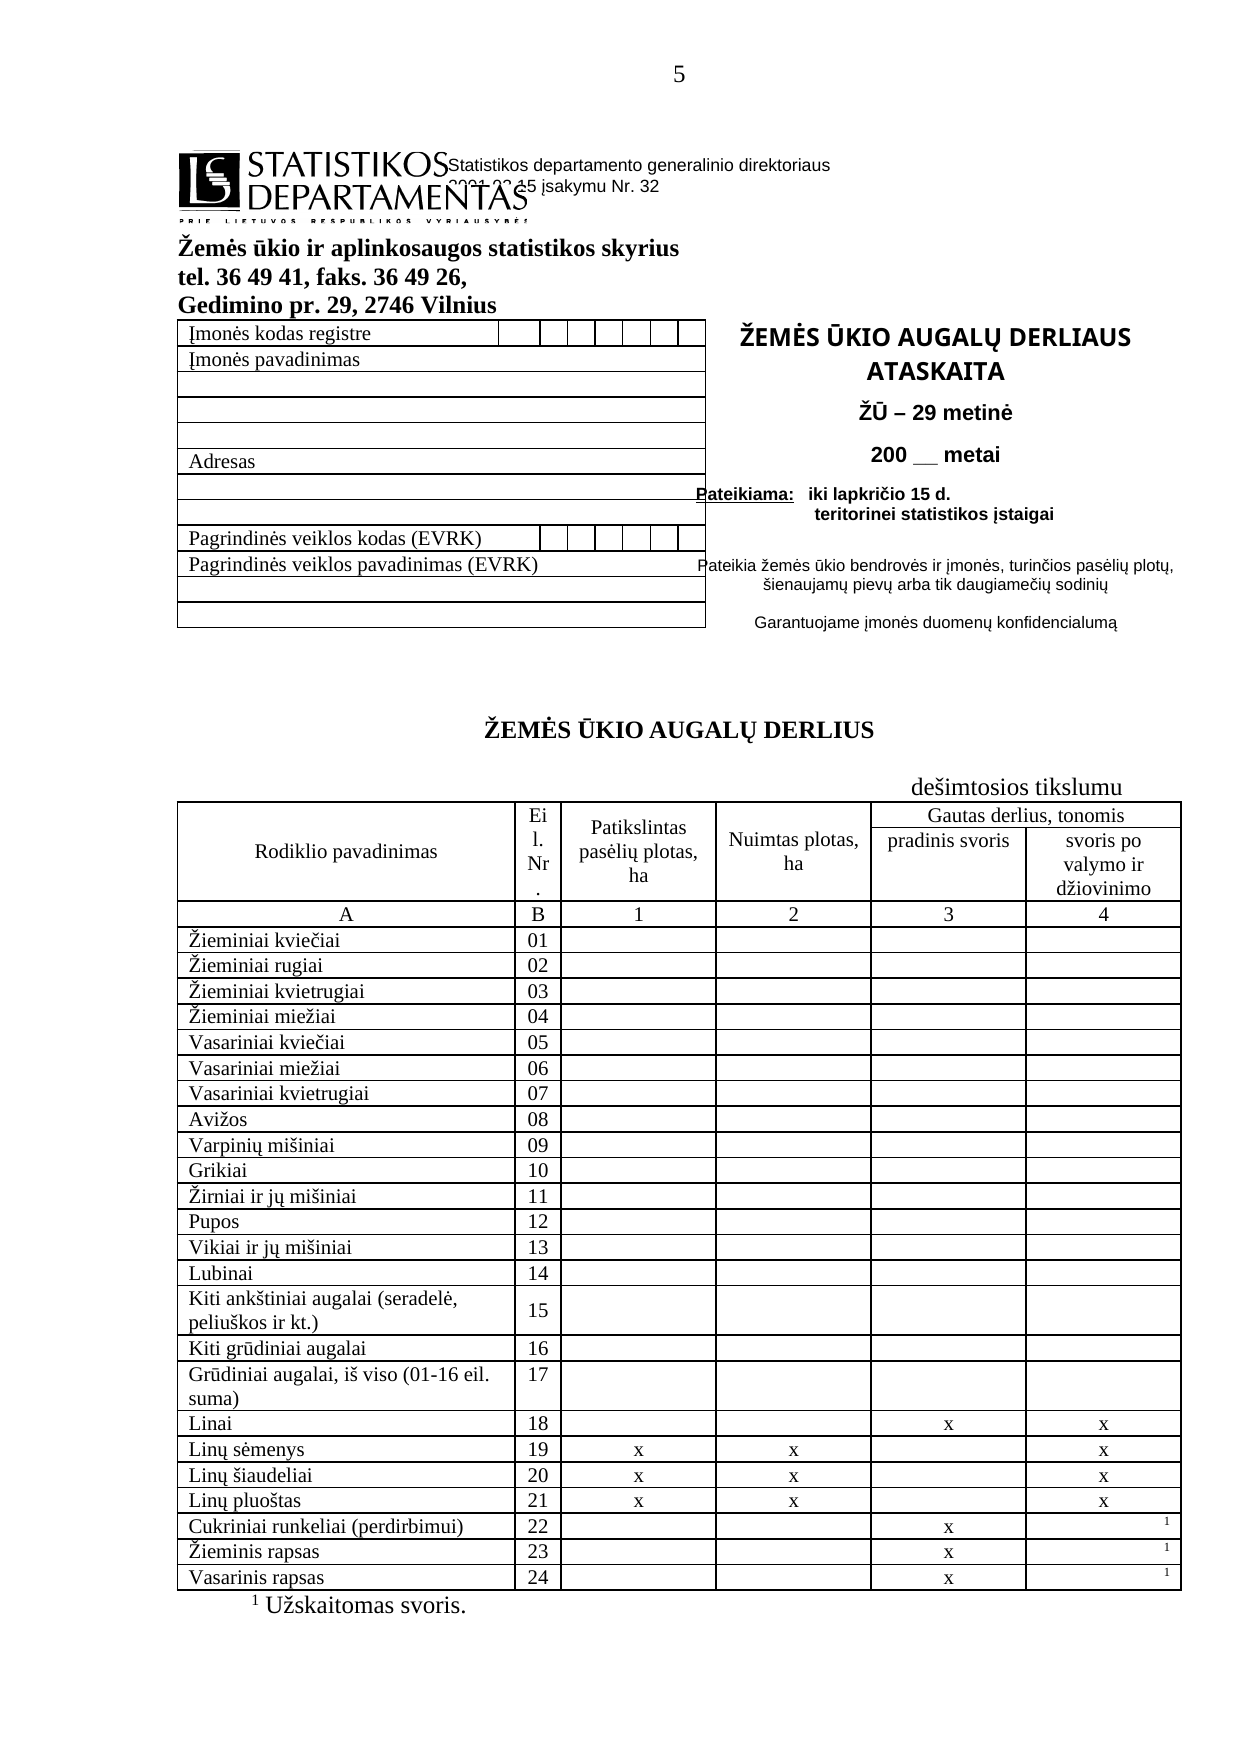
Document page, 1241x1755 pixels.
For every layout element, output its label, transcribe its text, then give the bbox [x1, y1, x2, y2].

table_cell x [872, 1565, 1025, 1589]
table_cell [623, 526, 650, 550]
table_cell [562, 1336, 715, 1360]
table_cell [872, 1463, 1025, 1487]
table_cell x [717, 1437, 870, 1461]
table_cell [1027, 1362, 1180, 1410]
table_cell [872, 1081, 1025, 1105]
table_header Patikslintas pasėlių plotas, ha [562, 803, 715, 900]
table_cell [562, 1184, 715, 1208]
table_cell 2 [717, 902, 870, 926]
table_cell [717, 1107, 870, 1131]
table_cell [1027, 1184, 1180, 1208]
table_cell [872, 1056, 1025, 1080]
table_cell B [516, 902, 560, 926]
table_cell [1027, 1133, 1180, 1157]
table_cell [562, 979, 715, 1003]
table_cell [872, 1158, 1025, 1182]
table_cell [178, 603, 693, 627]
table_cell [872, 953, 1025, 977]
table_cell [1027, 1336, 1180, 1360]
table_cell [1027, 1107, 1180, 1131]
table_header [679, 321, 693, 345]
table_cell [562, 1235, 715, 1259]
table_header [541, 321, 567, 345]
table_header Gautas derlius, tonomis [872, 803, 1180, 827]
table_cell [568, 526, 594, 550]
table_cell 10 [516, 1158, 560, 1182]
table_cell svoris po valymo ir džiovinimo [1027, 828, 1180, 900]
table_cell [1027, 1005, 1180, 1028]
table_cell x [1027, 1411, 1180, 1435]
table_cell x [717, 1488, 870, 1512]
text tel. 36 49 41, faks. 36 49 26, [177, 262, 1181, 291]
text Žemės Ūkio augalų derlius [177, 715, 1181, 743]
table_cell [872, 928, 1025, 952]
table_cell Linai [178, 1411, 514, 1435]
table_cell 05 [516, 1030, 560, 1054]
table_cell x [1027, 1463, 1180, 1487]
table_header Įmonės kodas registre [178, 321, 498, 345]
table_cell Grikiai [178, 1158, 514, 1182]
table_cell [562, 1005, 715, 1028]
table_cell [178, 372, 693, 396]
table_cell 1 [1027, 1540, 1180, 1563]
table_cell [541, 526, 567, 550]
table_cell Žirniai ir jų mišiniai [178, 1184, 514, 1208]
table_cell Pagrindinės veiklos kodas (EVRK) [178, 526, 539, 550]
table_cell [872, 979, 1025, 1003]
table_cell Cukriniai runkeliai (perdirbimui) [178, 1514, 514, 1538]
table_cell Žieminiai miežiai [178, 1005, 514, 1028]
table_cell [717, 1056, 870, 1080]
text 1 Užskaitomas svoris. [177, 1591, 1181, 1619]
table_cell 21 [516, 1488, 560, 1512]
table_cell [717, 1158, 870, 1182]
table_cell [178, 398, 693, 422]
table_cell [562, 1286, 715, 1334]
table_cell pradinis svoris [872, 828, 1025, 900]
table_cell A [178, 902, 514, 926]
table_cell [717, 1411, 870, 1435]
table_header [651, 321, 677, 345]
table_header Nuimtas plotas, ha [717, 803, 870, 900]
table_header Rodiklio pavadinimas [178, 803, 514, 900]
table_cell [1027, 1081, 1180, 1105]
table_cell 1 [1027, 1565, 1180, 1589]
table_cell [717, 1261, 870, 1285]
table_cell [1027, 1030, 1180, 1054]
table_cell [562, 1540, 715, 1563]
table_cell Vasariniai kvietrugiai [178, 1081, 514, 1105]
table_cell [717, 1286, 870, 1334]
table_cell [1027, 1158, 1180, 1182]
table_cell [717, 1362, 870, 1410]
table_cell [717, 1540, 870, 1563]
table_cell [872, 1133, 1025, 1157]
table_cell [717, 1336, 870, 1360]
table_cell [717, 1565, 870, 1589]
table_cell [717, 1514, 870, 1538]
table_cell [562, 1261, 715, 1285]
table_cell x [562, 1488, 715, 1512]
table_cell 02 [516, 953, 560, 977]
table_cell Žieminis rapsas [178, 1540, 514, 1563]
table_cell 24 [516, 1565, 560, 1589]
table_cell 09 [516, 1133, 560, 1157]
table_cell [872, 1184, 1025, 1208]
table_cell [872, 1235, 1025, 1259]
table_cell [717, 1210, 870, 1233]
table_cell [562, 1133, 715, 1157]
table_cell [872, 1362, 1025, 1410]
table_cell 14 [516, 1261, 560, 1285]
table_cell 06 [516, 1056, 560, 1080]
table_cell [651, 526, 677, 550]
table_cell [1027, 1286, 1180, 1334]
table_cell x [562, 1463, 715, 1487]
table_cell 18 [516, 1411, 560, 1435]
table_cell [1027, 1261, 1180, 1285]
table_cell Pagrindinės veiklos pavadinimas (EVRK) [178, 552, 693, 576]
table_cell Kiti ankštiniai augalai (seradelė, peliuškos ir kt.) [178, 1286, 514, 1334]
table_cell 1 [1027, 1514, 1180, 1538]
table_cell Linų pluoštas [178, 1488, 514, 1512]
table_cell Žieminiai kvietrugiai [178, 979, 514, 1003]
table_cell Linų šiaudeliai [178, 1463, 514, 1487]
table_cell 07 [516, 1081, 560, 1105]
table_cell [178, 577, 693, 601]
table_cell [562, 953, 715, 977]
table_cell x [1027, 1488, 1180, 1512]
table_cell [717, 1235, 870, 1259]
table_cell x [872, 1514, 1025, 1538]
text Žemės ūkio ir aplinkosaugos statistikos skyrius [177, 233, 1181, 262]
table_cell 13 [516, 1235, 560, 1259]
table_cell [1027, 979, 1180, 1003]
table_cell [1027, 1235, 1180, 1259]
table_cell Kiti grūdiniai augalai [178, 1336, 514, 1360]
table_cell [562, 1210, 715, 1233]
table_cell [872, 1336, 1025, 1360]
text Gedimino pr. 29, 2746 Vilnius [177, 291, 1181, 319]
table_cell [679, 526, 693, 550]
table_cell [872, 1005, 1025, 1028]
table_cell [717, 1133, 870, 1157]
table_cell [562, 1565, 715, 1589]
table_cell Žieminiai kviečiai [178, 928, 514, 952]
table_cell Lubinai [178, 1261, 514, 1285]
table_cell Pupos [178, 1210, 514, 1233]
table_header [596, 321, 622, 345]
table_cell x [1027, 1437, 1180, 1461]
table_cell [562, 1030, 715, 1054]
table_cell 19 [516, 1437, 560, 1461]
table_header [499, 321, 539, 345]
table_cell 23 [516, 1540, 560, 1563]
table_cell [872, 1030, 1025, 1054]
table_cell 16 [516, 1336, 560, 1360]
table_header [623, 321, 650, 345]
table_cell 11 [516, 1184, 560, 1208]
table_cell 15 [516, 1286, 560, 1334]
table_cell Vikiai ir jų mišiniai [178, 1235, 514, 1259]
table_cell 20 [516, 1463, 560, 1487]
table_cell [562, 1158, 715, 1182]
table_cell Adresas [178, 449, 693, 473]
table_cell x [717, 1463, 870, 1487]
table_cell x [562, 1437, 715, 1461]
table_header Eil. Nr. [516, 803, 560, 900]
table_cell [717, 979, 870, 1003]
table_cell Vasariniai kviečiai [178, 1030, 514, 1054]
table_cell 12 [516, 1210, 560, 1233]
table_cell 22 [516, 1514, 560, 1538]
table_cell [562, 928, 715, 952]
table_cell Linų sėmenys [178, 1437, 514, 1461]
table_cell [562, 1056, 715, 1080]
table_cell Grūdiniai augalai, iš viso (01-16 eil. suma) [178, 1362, 514, 1410]
table_cell [717, 1081, 870, 1105]
table_cell [872, 1286, 1025, 1334]
table_cell [562, 1411, 715, 1435]
table_cell [872, 1437, 1025, 1461]
table_cell [178, 500, 693, 524]
table_cell [717, 1184, 870, 1208]
table_cell x [872, 1540, 1025, 1563]
table_cell Žieminiai rugiai [178, 953, 514, 977]
table_cell Įmonės pavadinimas [178, 347, 693, 371]
table_cell [562, 1081, 715, 1105]
table_cell [1027, 928, 1180, 952]
table_cell [1027, 953, 1180, 977]
table_cell [872, 1488, 1025, 1512]
table_cell 1 [562, 902, 715, 926]
table_cell Vasarinis rapsas [178, 1565, 514, 1589]
table_cell [562, 1514, 715, 1538]
table_cell [717, 928, 870, 952]
table_cell Varpinių mišiniai [178, 1133, 514, 1157]
table_cell 01 [516, 928, 560, 952]
table_cell 17 [516, 1362, 560, 1410]
table_cell [717, 1005, 870, 1028]
table_cell [178, 475, 693, 499]
table_cell 3 [872, 902, 1025, 926]
table_header [568, 321, 594, 345]
table_cell [872, 1261, 1025, 1285]
table_cell Vasariniai miežiai [178, 1056, 514, 1080]
table_cell [178, 423, 693, 447]
table_cell x [872, 1411, 1025, 1435]
table_cell [1027, 1056, 1180, 1080]
table_cell [562, 1362, 715, 1410]
table_cell [1027, 1210, 1180, 1233]
text Patvirtinta: Statistikos departamento generalinio direktoriaus 2001 03 15 įsakymu Nr. 32 [359, 155, 835, 196]
text dešimtosios tikslumu [717, 772, 1181, 801]
table_cell [717, 1030, 870, 1054]
table_cell 04 [516, 1005, 560, 1028]
table_cell 4 [1027, 902, 1180, 926]
table_cell 08 [516, 1107, 560, 1131]
table_cell [596, 526, 622, 550]
table_cell Avižos [178, 1107, 514, 1131]
table_cell [872, 1107, 1025, 1131]
table_cell [562, 1107, 715, 1131]
table_cell [717, 953, 870, 977]
table_cell 03 [516, 979, 560, 1003]
table_cell [872, 1210, 1025, 1233]
